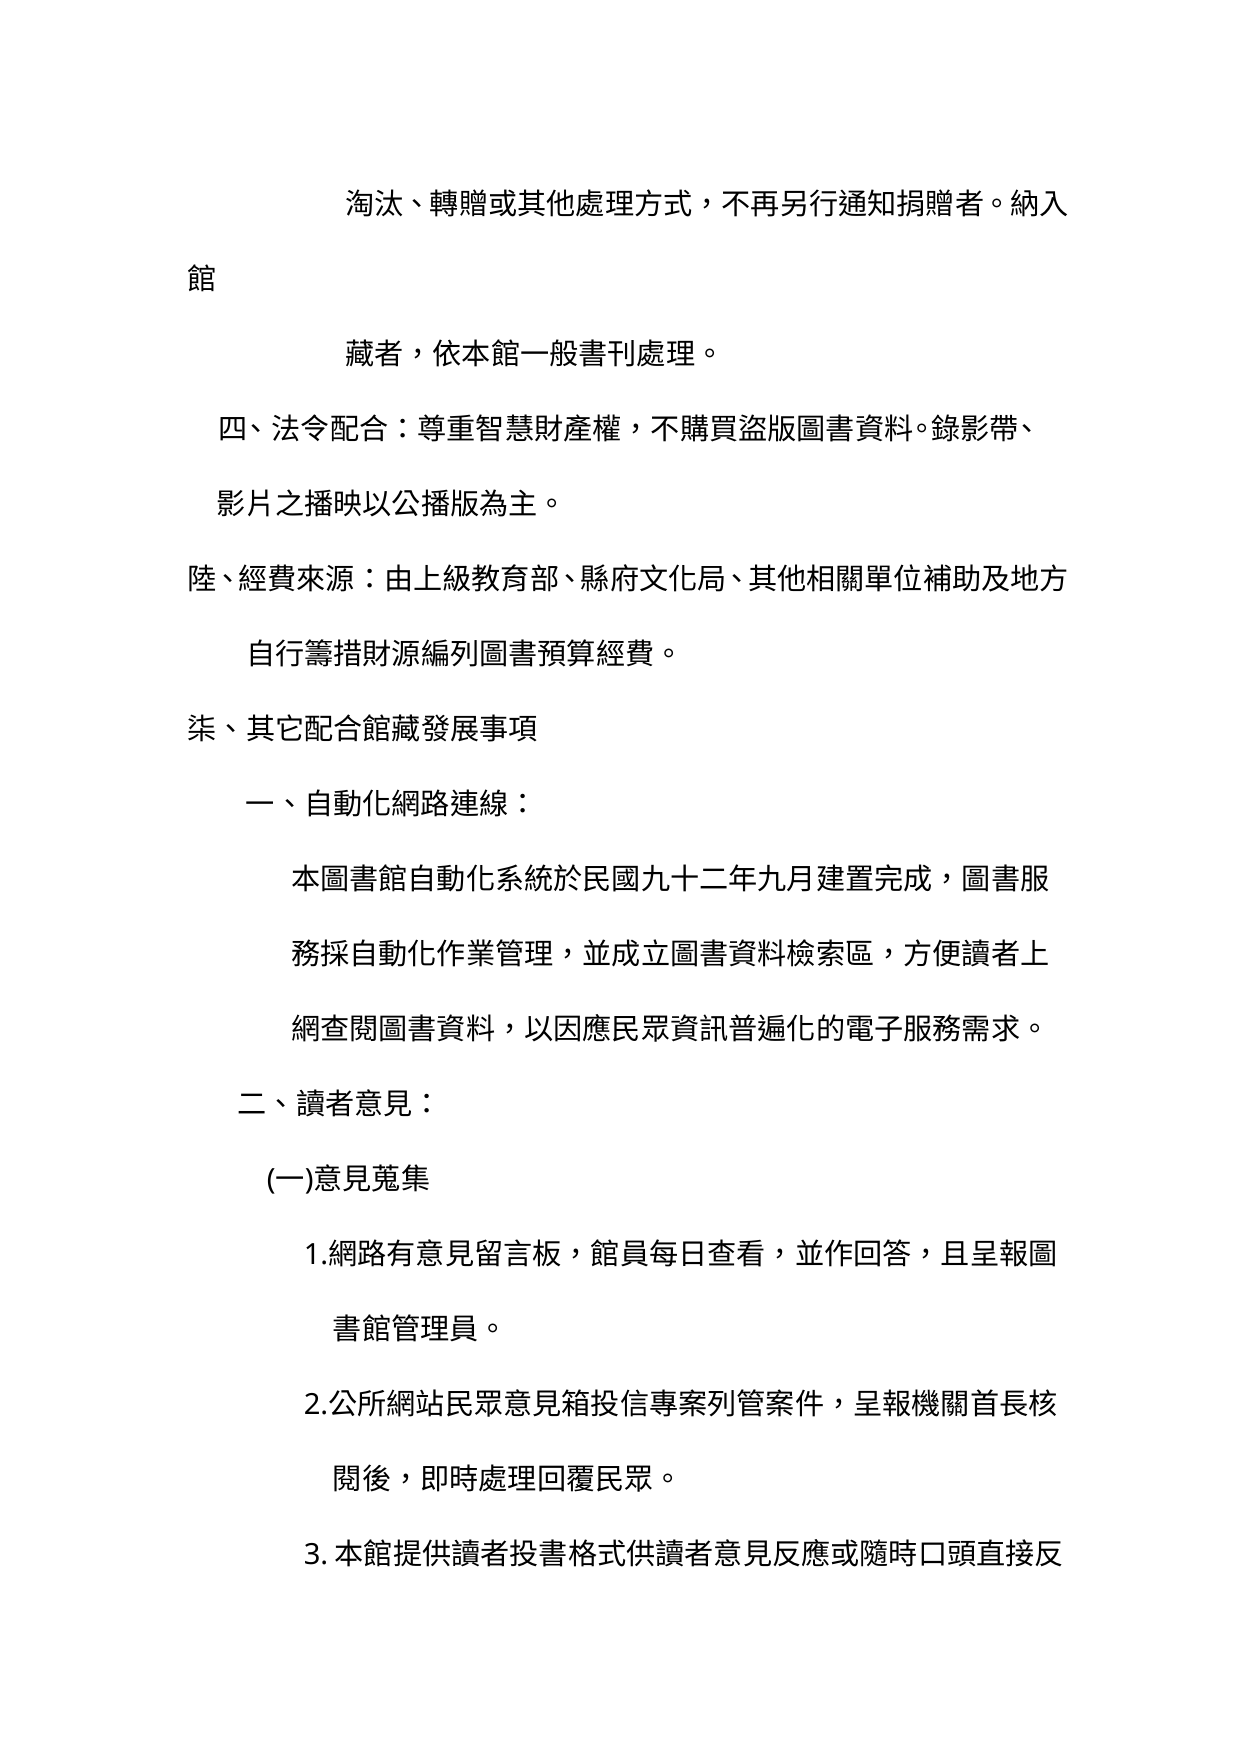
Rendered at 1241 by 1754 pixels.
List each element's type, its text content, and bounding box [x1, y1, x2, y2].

text 淘汰、轉贈或其他處理方式，不再另行通知捐贈者。納入館 [187, 164, 1069, 314]
text 3. 本館提供讀者投書格式供讀者意見反應或隨時口頭直接反 [303, 1514, 1069, 1589]
text 二、讀者意見： [237, 1064, 1069, 1139]
text 藏者，依本館一般書刊處理。 [187, 314, 1069, 389]
text 2.公所網站民眾意見箱投信專案列管案件，呈報機關首長核閱後，即時處理回覆民眾。 [303, 1364, 1069, 1514]
text 一、自動化網路連線： [246, 764, 1069, 839]
text 本圖書館自動化系統於民國九十二年九月建置完成，圖書服務採自動化作業管理，並成立圖書資料檢索區，方便讀者上網查閱圖書資料，以因應民眾資訊普遍化的電子服務需求。 [291, 839, 1069, 1064]
text 四、 法令配合：尊重智慧財產權，不購買盜版圖書資料。錄影帶、 影片之播映以公播版為主。 [187, 389, 1069, 539]
text (一)意見蒐集 [237, 1139, 1069, 1214]
text 陸、經費來源：由上級教育部、縣府文化局、其他相關單位補助及地方自行籌措財源編列圖書預算經費。 [187, 539, 1069, 689]
text 柒、其它配合館藏發展事項 [187, 689, 1069, 764]
text 1.網路有意見留言板，館員每日查看，並作回答，且呈報圖書館管理員。 [303, 1214, 1069, 1364]
